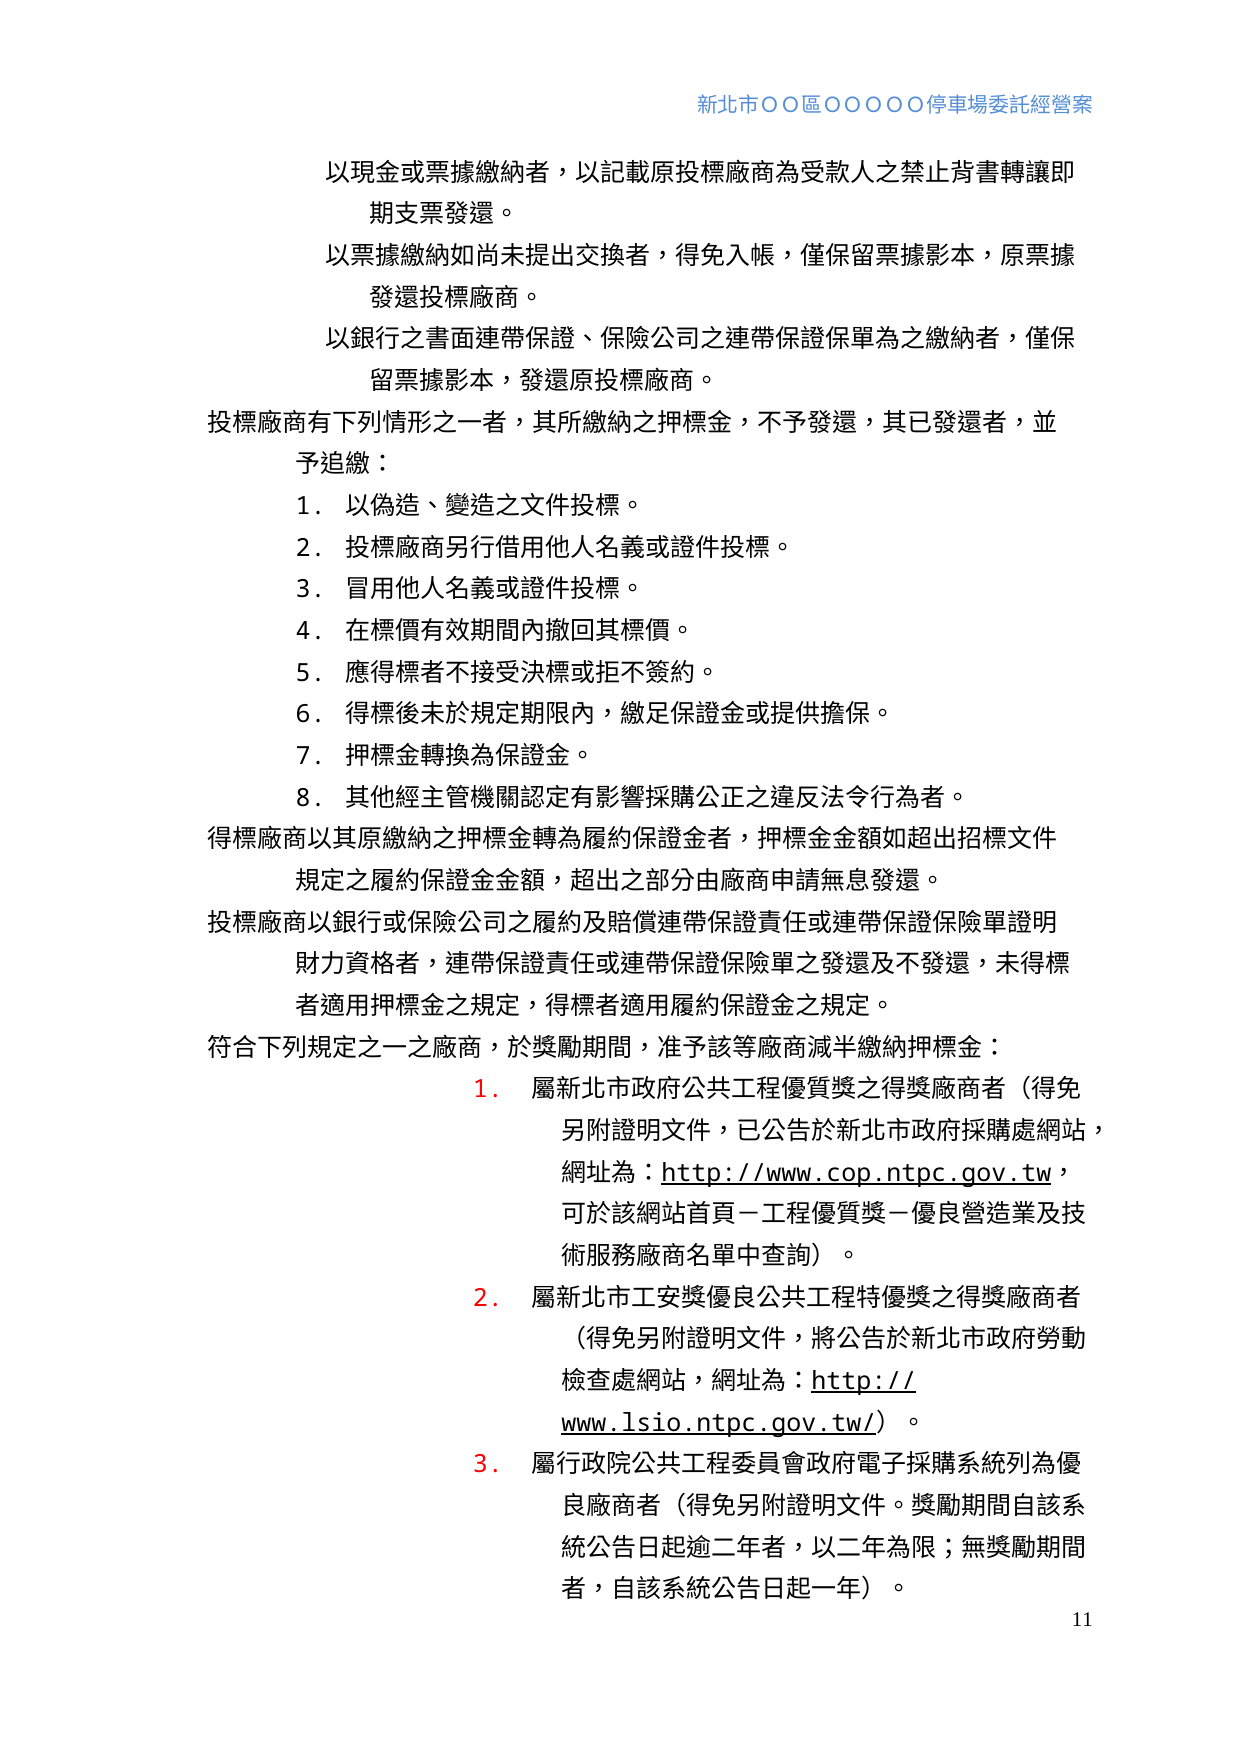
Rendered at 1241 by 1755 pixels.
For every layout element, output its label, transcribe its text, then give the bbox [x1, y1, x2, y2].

subtitle 以現金或票據繳納者，以記載原投標廠商為受款人之禁止背書轉讓即期支票發還。 [325, 148, 1079, 231]
list 投標廠商另行借用他人名義或證件投標。 [295, 523, 1093, 564]
list 應得標者不接受決標或拒不簽約。 [295, 648, 1093, 689]
subtitle 符合下列規定之一之廠商，於獎勵期間，准予該等廠商減半繳納押標金： [207, 1023, 1079, 1064]
subtitle 以銀行之書面連帶保證、保險公司之連帶保證保單為之繳納者，僅保留票據影本，發還原投標廠商。 [325, 314, 1079, 398]
subtitle 投標廠商以銀行或保險公司之履約及賠償連帶保證責任或連帶保證保險單證明財力資格者，連帶保證責任或連帶保證保險單之發還及不發還，未得標者適用押標金之規定，得標者適用履約保證金之規定。 [207, 898, 1079, 1023]
list 屬行政院公共工程委員會政府電子採購系統列為優良廠商者（得免另附證明文件。獎勵期間自該系統公告日起逾二年者，以二年為限；無獎勵期間者，自該系統公告日起一年）。 [473, 1439, 1093, 1606]
list 得標後未於規定期限內，繳足保證金或提供擔保。 [295, 689, 1093, 731]
list 押標金轉換為保證金。 [295, 731, 1093, 773]
list 屬新北市工安獎優良公共工程特優獎之得獎廠商者（得免另附證明文件，將公告於新北市政府勞動檢查處網站，網址為：http://www.lsio.ntpc.gov.tw/）。 [473, 1273, 1093, 1439]
list 冒用他人名義或證件投標。 [295, 564, 1093, 606]
list 以偽造、變造之文件投標。 [295, 481, 1093, 523]
subtitle 投標廠商有下列情形之一者，其所繳納之押標金，不予發還，其已發還者，並予追繳： [207, 398, 1079, 481]
subtitle 以票據繳納如尚未提出交換者，得免入帳，僅保留票據影本，原票據發還投標廠商。 [325, 231, 1079, 314]
list 其他經主管機關認定有影響採購公正之違反法令行為者。 [295, 773, 1093, 814]
subtitle 得標廠商以其原繳納之押標金轉為履約保證金者，押標金金額如超出招標文件規定之履約保證金金額，超出之部分由廠商申請無息發還。 [207, 814, 1079, 898]
list 屬新北市政府公共工程優質獎之得獎廠商者（得免另附證明文件，已公告於新北市政府採購處網站，網址為：http://www.cop.ntpc.gov.tw，可於該網站首頁－工程優質獎－優良營造業及技術服務廠商名單中查詢）。 [473, 1064, 1093, 1273]
list 在標價有效期間內撤回其標價。 [295, 606, 1093, 648]
